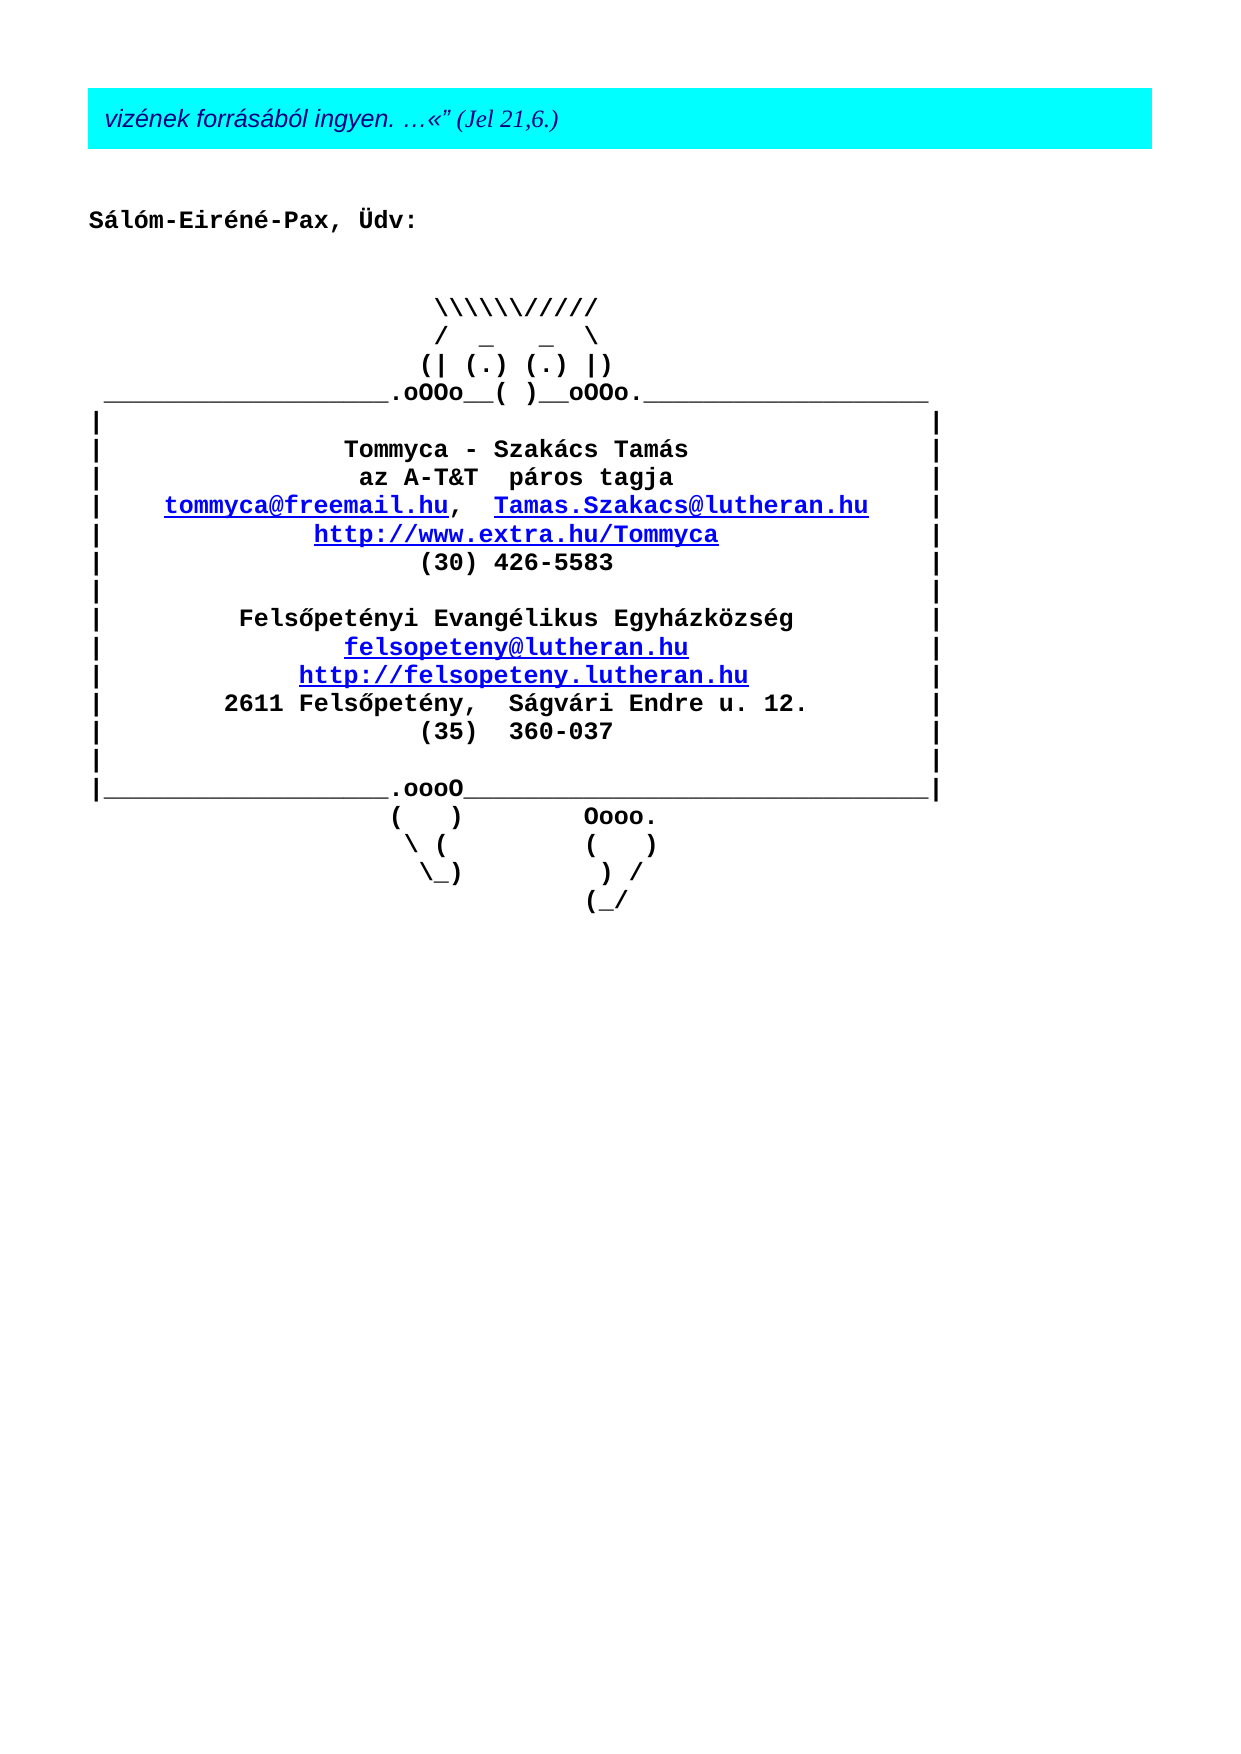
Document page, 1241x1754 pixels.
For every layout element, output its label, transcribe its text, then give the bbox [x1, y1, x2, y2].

text \\\\\\///// / _ _ \ (| (.) (.) |) ___________________.oOOo__( )__oOOo.___________________ | | | Tommyca - Szakács Tamás | | az A-T&T páros tagja | | tommyca@freemail.hu, Tamas.Szakacs@lutheran.hu | | http://www.extra.hu/Tommyca | | (30) 426-5583 | | | | Felsőpetényi Evangélikus Egyházközség | | felsopeteny@lutheran.hu | | http://felsopeteny.lutheran.hu | | 2611 Felsőpetény, Ságvári Endre u. 12. | | (35) 360-037 | | | |___________________.oooO_______________________________| ( ) Oooo. \ ( ( ) \_) ) / (_/ [88, 295, 1152, 916]
text Sálóm-Eiréné-Pax, Üdv: [88, 208, 1152, 236]
text vizének forrásából ingyen. …«” (Jel 21,6.) [90, 90, 1151, 148]
